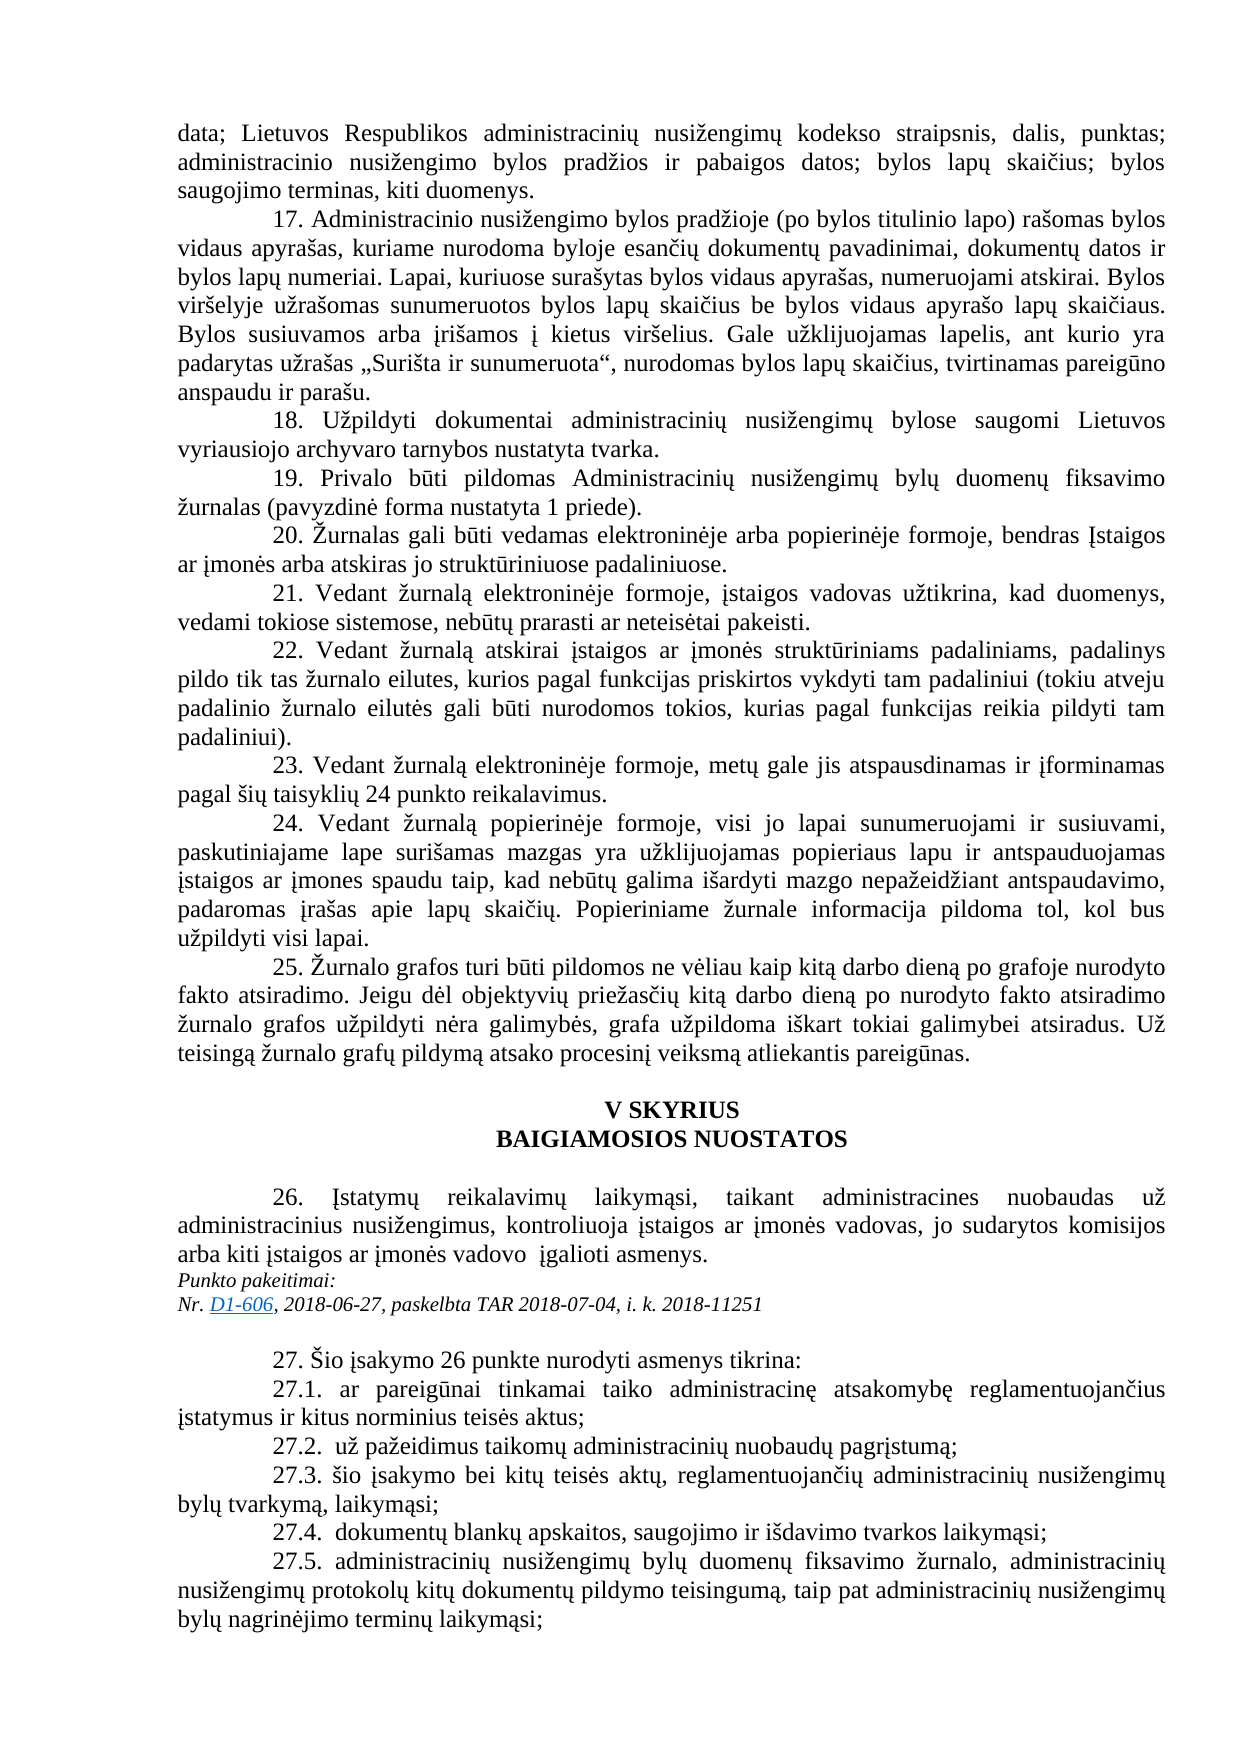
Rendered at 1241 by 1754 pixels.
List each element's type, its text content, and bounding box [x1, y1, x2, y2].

text 27.3. šio įsakymo bei kitų teisės aktų, reglamentuojančių administracinių nusižengimų bylų tvarkymą, laikymąsi; [177, 1460, 1166, 1517]
text BAIGIAMOSIOS NUOSTATOS [177, 1124, 1166, 1153]
text 27.2. už pažeidimus taikomų administracinių nuobaudų pagrįstumą; [177, 1431, 1166, 1460]
text 27.1. ar pareigūnai tinkamai taiko administracinę atsakomybę reglamentuojančius įstatymus ir kitus norminius teisės aktus; [177, 1374, 1166, 1431]
text 27.4. dokumentų blankų apskaitos, saugojimo ir išdavimo tvarkos laikymąsi; [177, 1517, 1166, 1546]
text 17. Administracinio nusižengimo bylos pradžioje (po bylos titulinio lapo) rašomas bylos vidaus apyrašas, kuriame nurodoma byloje esančių dokumentų pavadinimai, dokumentų datos ir bylos lapų numeriai. Lapai, kuriuose surašytas bylos vidaus apyrašas, numeruojami atskirai. Bylos viršelyje užrašomas sunumeruotos bylos lapų skaičius be bylos vidaus apyrašo lapų skaičiaus. Bylos susiuvamos arba įrišamos į kietus viršelius. Gale užklijuojamas lapelis, ant kurio yra padarytas užrašas „Surišta ir sunumeruota“, nurodomas bylos lapų skaičius, tvirtinamas pareigūno anspaudu ir parašu. [177, 204, 1166, 406]
text 22. Vedant žurnalą atskirai įstaigos ar įmonės struktūriniams padaliniams, padalinys pildo tik tas žurnalo eilutes, kurios pagal funkcijas priskirtos vykdyti tam padaliniui (tokiu atveju padalinio žurnalo eilutės gali būti nurodomos tokios, kurias pagal funkcijas reikia pildyti tam padaliniui). [177, 636, 1166, 751]
text 18. Užpildyti dokumentai administracinių nusižengimų bylose saugomi Lietuvos vyriausiojo archyvaro tarnybos nustatyta tvarka. [177, 406, 1166, 463]
text 24. Vedant žurnalą popierinėje formoje, visi jo lapai sunumeruojami ir susiuvami, paskutiniajame lape surišamas mazgas yra užklijuojamas popieriaus lapu ir antspauduojamas įstaigos ar įmones spaudu taip, kad nebūtų galima išardyti mazgo nepažeidžiant antspaudavimo, padaromas įrašas apie lapų skaičių. Popieriniame žurnale informacija pildoma tol, kol bus užpildyti visi lapai. [177, 808, 1166, 952]
text 27. Šio įsakymo 26 punkte nurodyti asmenys tikrina: [177, 1345, 1166, 1374]
text 21. Vedant žurnalą elektroninėje formoje, įstaigos vadovas užtikrina, kad duomenys, vedami tokiose sistemose, nebūtų prarasti ar neteisėtai pakeisti. [177, 578, 1166, 636]
text 26. Įstatymų reikalavimų laikymąsi, taikant administracines nuobaudas už administracinius nusižengimus, kontroliuoja įstaigos ar įmonės vadovas, jo sudarytos komisijos arba kiti įstaigos ar įmonės vadovo įgalioti asmenys. [177, 1182, 1166, 1268]
text 23. Vedant žurnalą elektroninėje formoje, metų gale jis atspausdinamas ir įforminamas pagal šių taisyklių 24 punkto reikalavimus. [177, 751, 1166, 808]
text 20. Žurnalas gali būti vedamas elektroninėje arba popierinėje formoje, bendras Įstaigos ar įmonės arba atskiras jo struktūriniuose padaliniuose. [177, 521, 1166, 578]
text 19. Privalo būti pildomas Administracinių nusižengimų bylų duomenų fiksavimo žurnalas (pavyzdinė forma nustatyta 1 priede). [177, 463, 1166, 521]
text V SKYRIUS [177, 1096, 1166, 1124]
text 27.5. administracinių nusižengimų bylų duomenų fiksavimo žurnalo, administracinių nusižengimų protokolų kitų dokumentų pildymo teisingumą, taip pat administracinių nusižengimų bylų nagrinėjimo terminų laikymąsi; [177, 1546, 1166, 1632]
text 25. Žurnalo grafos turi būti pildomos ne vėliau kaip kitą darbo dieną po grafoje nurodyto fakto atsiradimo. Jeigu dėl objektyvių priežasčių kitą darbo dieną po nurodyto fakto atsiradimo žurnalo grafos užpildyti nėra galimybės, grafa užpildoma iškart tokiai galimybei atsiradus. Už teisingą žurnalo grafų pildymą atsako procesinį veiksmą atliekantis pareigūnas. [177, 952, 1166, 1067]
text data; Lietuvos Respublikos administracinių nusižengimų kodekso straipsnis, dalis, punktas; administracinio nusižengimo bylos pradžios ir pabaigos datos; bylos lapų skaičius; bylos saugojimo terminas, kiti duomenys. [177, 118, 1166, 204]
text Nr. D1-606, 2018-06-27, paskelbta TAR 2018-07-04, i. k. 2018-11251 [177, 1292, 1166, 1316]
text Punkto pakeitimai: [177, 1268, 1166, 1292]
